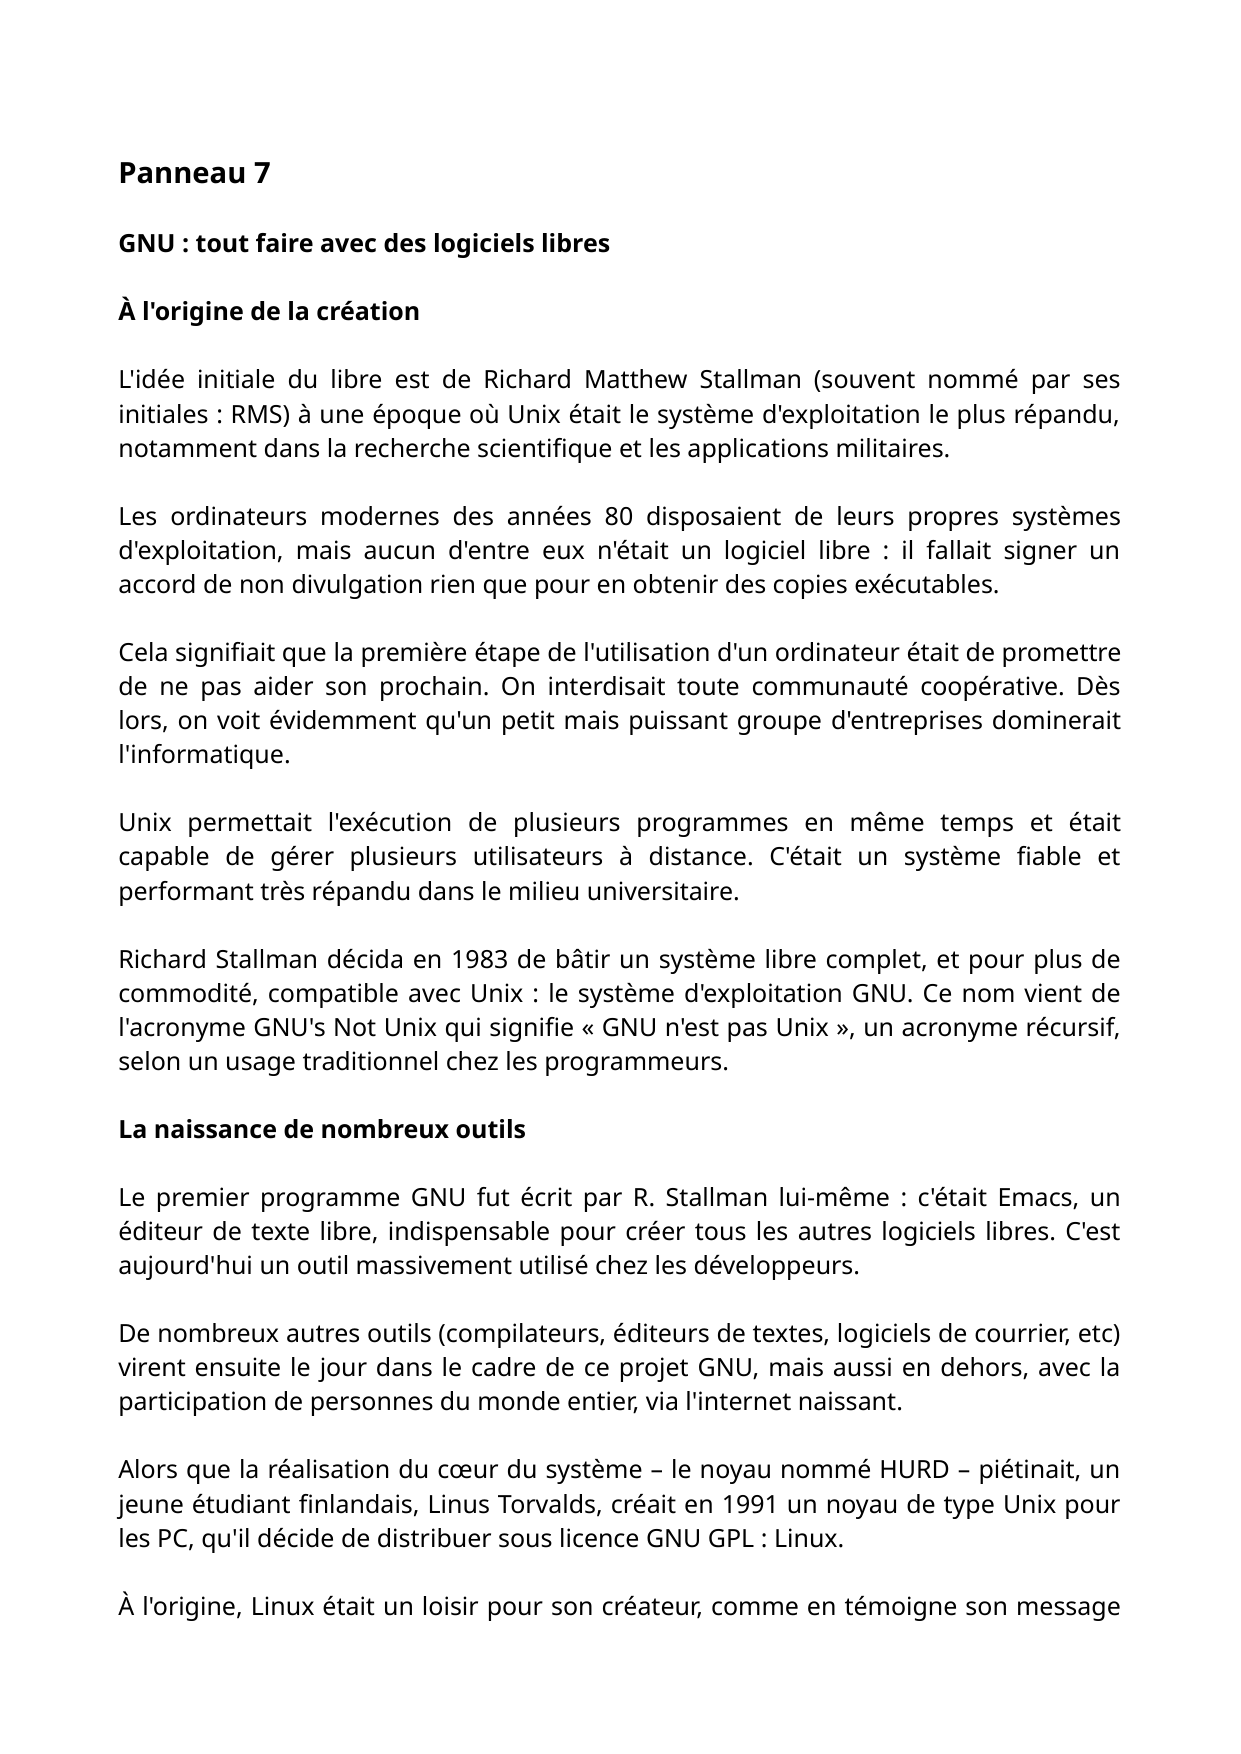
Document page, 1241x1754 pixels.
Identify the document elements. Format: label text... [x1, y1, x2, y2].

text Alors que la réalisation du cœur du système – le noyau nommé HURD – piétinait, un jeune étudiant finlandais, Linus Torvalds, créait en 1991 un noyau de type Unix pour les PC, qu'il décide de distribuer sous licence GNU GPL : Linux. [118, 1452, 1122, 1554]
text À l'origine, Linux était un loisir pour son créateur, comme en témoigne son message [118, 1588, 1122, 1622]
text À l'origine de la création [118, 294, 1122, 328]
text La naissance de nombreux outils [118, 1112, 1122, 1146]
text Les ordinateurs modernes des années 80 disposaient de leurs propres systèmes d'exploitation, mais aucun d'entre eux n'était un logiciel libre : il fallait signer un accord de non divulgation rien que pour en obtenir des copies exécutables. [118, 498, 1122, 601]
text De nombreux autres outils (compilateurs, éditeurs de textes, logiciels de courrier, etc) virent ensuite le jour dans le cadre de ce projet GNU, mais aussi en dehors, avec la participation de personnes du monde entier, via l'internet naissant. [118, 1316, 1122, 1418]
text Cela signifiait que la première étape de l'utilisation d'un ordinateur était de promettre de ne pas aider son prochain. On interdisait toute communauté coopérative. Dès lors, on voit évidemment qu'un petit mais puissant groupe d'entreprises dominerait l'informatique. [118, 635, 1122, 771]
text Unix permettait l'exécution de plusieurs programmes en même temps et était capable de gérer plusieurs utilisateurs à distance. C'était un système fiable et performant très répandu dans le milieu universitaire. [118, 805, 1122, 907]
text Richard Stallman décida en 1983 de bâtir un système libre complet, et pour plus de commodité, compatible avec Unix : le système d'exploitation GNU. Ce nom vient de l'acronyme GNU's Not Unix qui signifie « GNU n'est pas Unix », un acronyme récursif, selon un usage traditionnel chez les programmeurs. [118, 941, 1122, 1077]
text Le premier programme GNU fut écrit par R. Stallman lui-même : c'était Emacs, un éditeur de texte libre, indispensable pour créer tous les autres logiciels libres. C'est aujourd'hui un outil massivement utilisé chez les développeurs. [118, 1180, 1122, 1282]
text L'idée initiale du libre est de Richard Matthew Stallman (souvent nommé par ses initiales : RMS) à une époque où Unix était le système d'exploitation le plus répandu, notamment dans la recherche scientifique et les applications militaires. [118, 362, 1122, 464]
text Panneau 7 [118, 152, 1122, 192]
text GNU : tout faire avec des logiciels libres [118, 226, 1122, 260]
